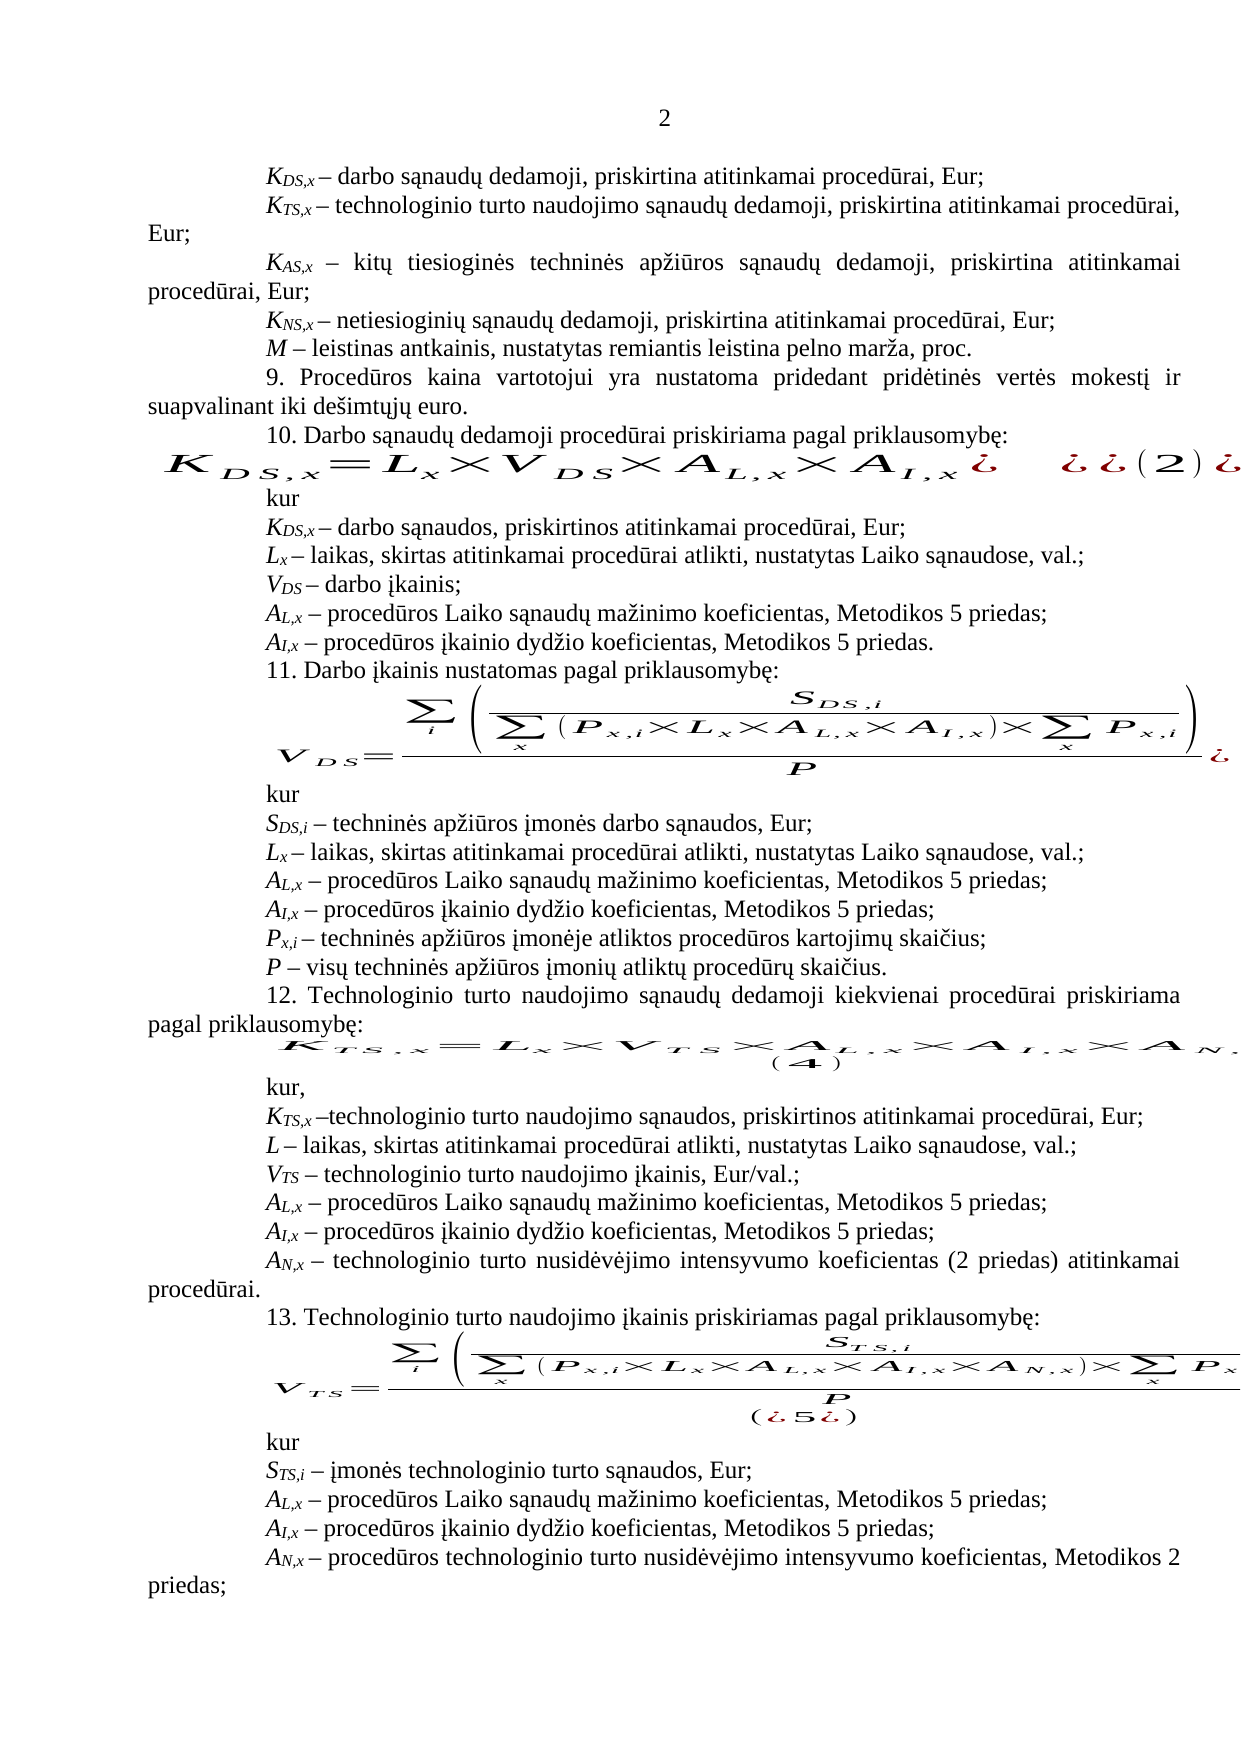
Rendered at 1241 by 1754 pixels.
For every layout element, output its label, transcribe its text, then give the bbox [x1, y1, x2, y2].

text 13. Technologinio turto naudojimo įkainis priskiriamas pagal priklausomybę: [148, 1302, 1181, 1331]
text AI,x – procedūros įkainio dydžio koeficientas, Metodikos 5 priedas; [148, 1216, 1181, 1245]
text KAS,x – kitų tiesioginės techninės apžiūros sąnaudų dedamoji, priskirtina atitinkamai procedūrai, Eur; [148, 247, 1181, 305]
text AI,x – procedūros įkainio dydžio koeficientas, Metodikos 5 priedas; [148, 1513, 1181, 1542]
text Px,i – techninės apžiūros įmonėje atliktos procedūros kartojimų skaičius; [148, 923, 1181, 952]
text KNS,x – netiesioginių sąnaudų dedamoji, priskirtina atitinkamai procedūrai, Eur; [148, 305, 1181, 333]
text kur [148, 483, 1181, 512]
text AL,x – procedūros Laiko sąnaudų mažinimo koeficientas, Metodikos 5 priedas; [148, 598, 1181, 627]
text 11. Darbo įkainis nustatomas pagal priklausomybę: [148, 655, 1181, 684]
text Lx – laikas, skirtas atitinkamai procedūrai atlikti, nustatytas Laiko sąnaudose, val.; [148, 837, 1181, 866]
text KTS,x – technologinio turto naudojimo sąnaudų dedamoji, priskirtina atitinkamai procedūrai, Eur; [148, 190, 1181, 247]
text kur [148, 1427, 1181, 1455]
text STS,i – įmonės technologinio turto sąnaudos, Eur; [148, 1455, 1181, 1484]
text KTS,x –technologinio turto naudojimo sąnaudos, priskirtinos atitinkamai procedūrai, Eur; [148, 1101, 1181, 1130]
text 9. Procedūros kaina vartotojui yra nustatoma pridedant pridėtinės vertės mokestį ir suapvalinant iki dešimtųjų euro. [148, 362, 1181, 420]
text AI,x – procedūros įkainio dydžio koeficientas, Metodikos 5 priedas. [148, 627, 1181, 655]
text AL,x – procedūros Laiko sąnaudų mažinimo koeficientas, Metodikos 5 priedas; [148, 866, 1181, 894]
text KDS,x – darbo sąnaudos, priskirtinos atitinkamai procedūrai, Eur; [148, 512, 1181, 540]
text AN,x – technologinio turto nusidėvėjimo intensyvumo koeficientas (2 priedas) atitinkamai procedūrai. [148, 1245, 1181, 1302]
text P – visų techninės apžiūros įmonių atliktų procedūrų skaičius. [148, 952, 1181, 981]
text L – laikas, skirtas atitinkamai procedūrai atlikti, nustatytas Laiko sąnaudose, val.; [148, 1130, 1181, 1159]
text kur [148, 779, 1181, 808]
text Lx – laikas, skirtas atitinkamai procedūrai atlikti, nustatytas Laiko sąnaudose, val.; [148, 540, 1181, 569]
text 12. Technologinio turto naudojimo sąnaudų dedamoji kiekvienai procedūrai priskiriama pagal priklausomybę: [148, 981, 1181, 1038]
text AI,x – procedūros įkainio dydžio koeficientas, Metodikos 5 priedas; [148, 894, 1181, 923]
text AL,x – procedūros Laiko sąnaudų mažinimo koeficientas, Metodikos 5 priedas; [148, 1484, 1181, 1513]
text SDS,i – techninės apžiūros įmonės darbo sąnaudos, Eur; [148, 808, 1181, 837]
text AL,x – procedūros Laiko sąnaudų mažinimo koeficientas, Metodikos 5 priedas; [148, 1187, 1181, 1216]
text kur, [148, 1072, 1181, 1101]
text M – leistinas antkainis, nustatytas remiantis leistina pelno marža, proc. [148, 333, 1181, 362]
text VDS – darbo įkainis; [148, 569, 1181, 598]
text 10. Darbo sąnaudų dedamoji procedūrai priskiriama pagal priklausomybę: [148, 420, 1181, 448]
text VTS – technologinio turto naudojimo įkainis, Eur/val.; [148, 1159, 1181, 1187]
text AN,x – procedūros technologinio turto nusidėvėjimo intensyvumo koeficientas, Metodikos 2 priedas; [148, 1542, 1181, 1599]
text KDS,x – darbo sąnaudų dedamoji, priskirtina atitinkamai procedūrai, Eur; [148, 161, 1181, 190]
